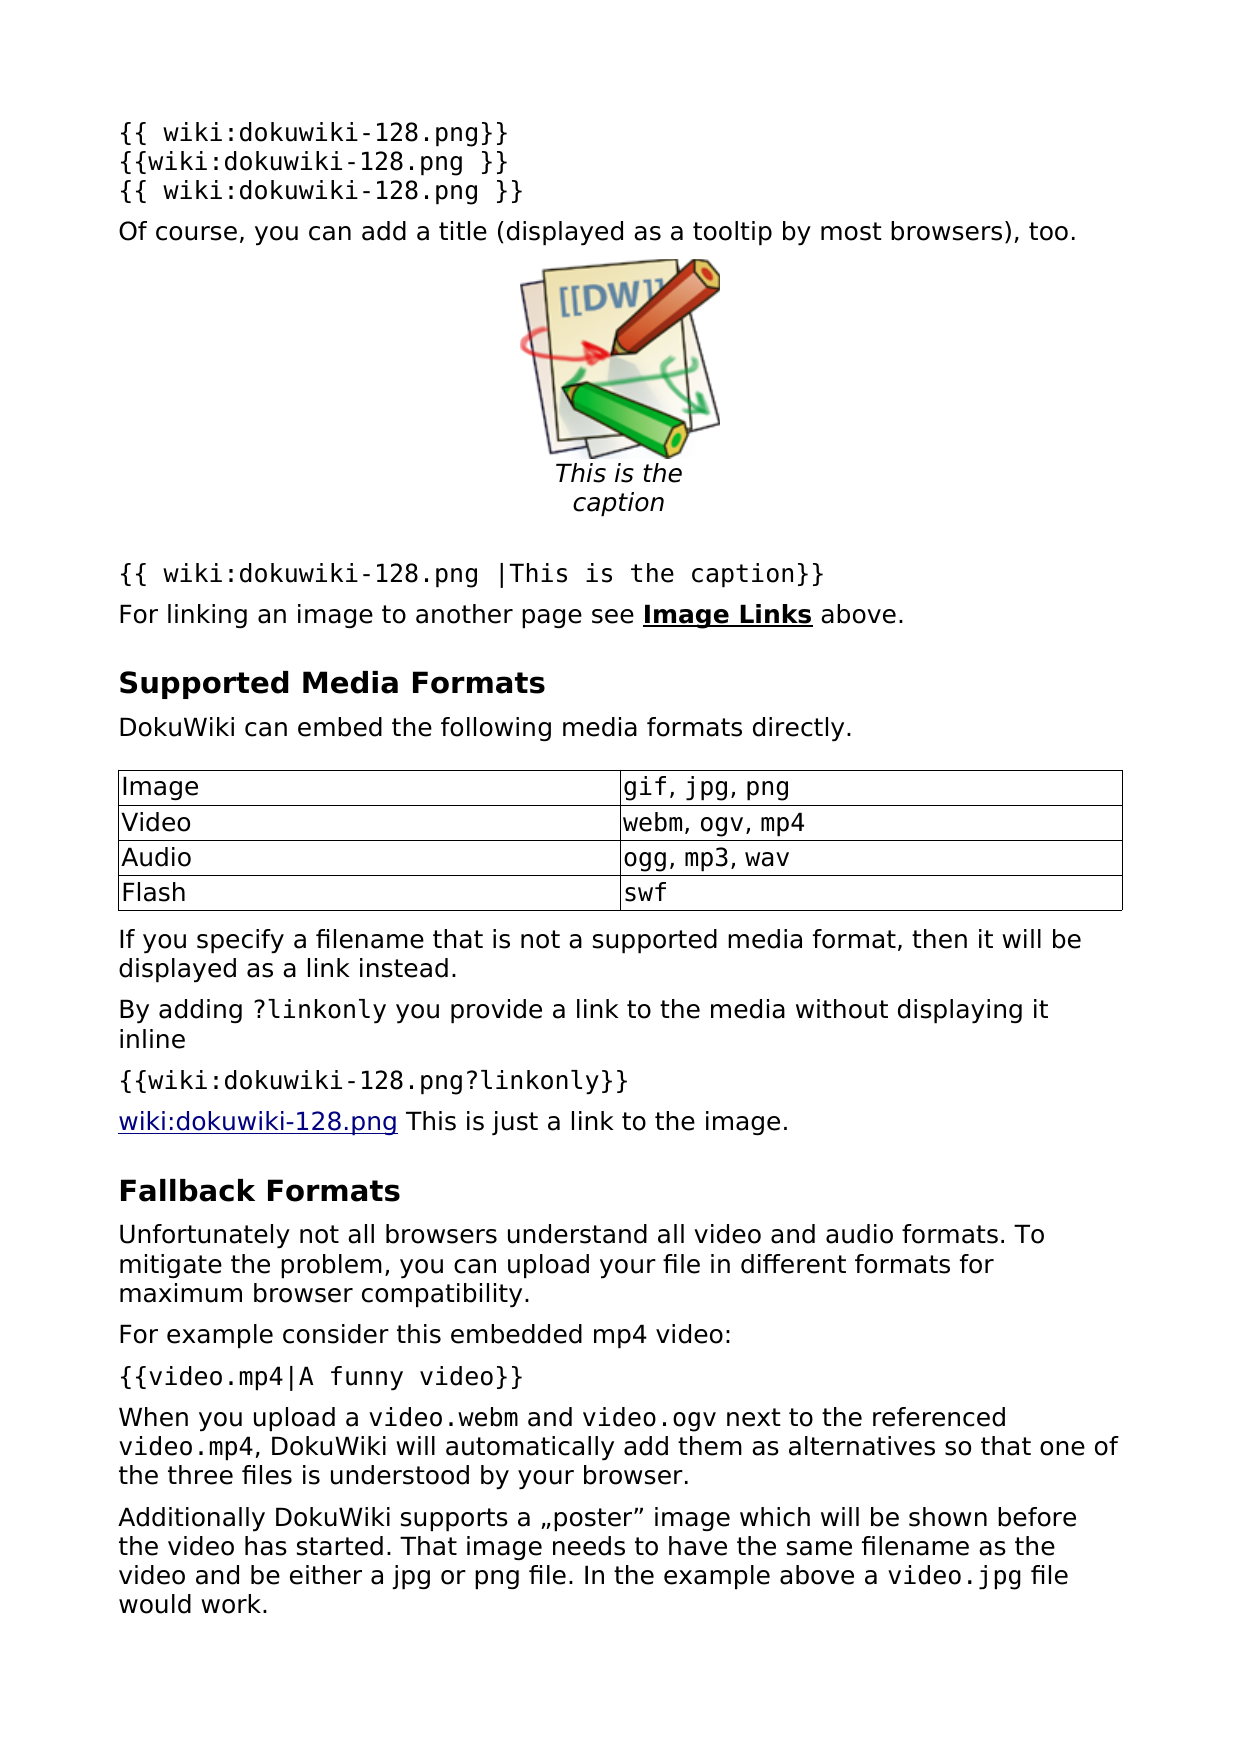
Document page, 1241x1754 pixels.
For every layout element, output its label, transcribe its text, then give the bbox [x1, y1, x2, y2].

text DokuWiki can embed the following media formats directly. [118, 713, 1122, 742]
text wiki:dokuwiki-128.png This is just a link to the image. [118, 1107, 1122, 1137]
table_cell Audio [119, 841, 620, 875]
text By adding ?linkonly you provide a link to the media without displaying it inline [118, 996, 1122, 1054]
text This is the caption [520, 459, 720, 517]
text When you upload a video.webm and video.ogv next to the referenced video.mp4, DokuWiki will automatically add them as alternatives so that one of the three files is understood by your browser. [118, 1403, 1122, 1491]
text For linking an image to another page see Image Links above. [118, 600, 1122, 629]
text For example consider this embedded mp4 video: [118, 1321, 1122, 1350]
picture [520, 259, 720, 459]
table_cell swf [621, 876, 1122, 910]
text {{video.mp4|A funny video}} [118, 1362, 1122, 1391]
text Unfortunately not all browsers understand all video and audio formats. To mitigate the problem, you can upload your file in different formats for maximum browser compatibility. [118, 1221, 1122, 1308]
text If you specify a filename that is not a supported media format, then it will be displayed as a link instead. [118, 925, 1122, 983]
table_header Image [119, 771, 620, 805]
subtitle Fallback Formats [118, 1174, 1122, 1208]
text {{wiki:dokuwiki-128.png?linkonly}} [118, 1067, 1122, 1096]
text {{ wiki:dokuwiki-128.png |This is the caption}} [118, 559, 1122, 588]
text Of course, you can add a title (displayed as a tooltip by most browsers), too. [118, 217, 1122, 247]
table_cell Video [119, 806, 620, 840]
table_header gif, jpg, png [621, 771, 1122, 805]
table_cell webm, ogv, mp4 [621, 806, 1122, 840]
table_cell ogg, mp3, wav [621, 841, 1122, 875]
table_cell Flash [119, 876, 620, 910]
text Additionally DokuWiki supports a „poster” image which will be shown before the video has started. That image needs to have the same filename as the video and be either a jpg or png file. In the example above a video.jpg file would work. [118, 1503, 1122, 1620]
subtitle Supported Media Formats [118, 667, 1122, 701]
text {{ wiki:dokuwiki-128.png}} {{wiki:dokuwiki-128.png }} {{ wiki:dokuwiki-128.png }} [118, 118, 1122, 206]
